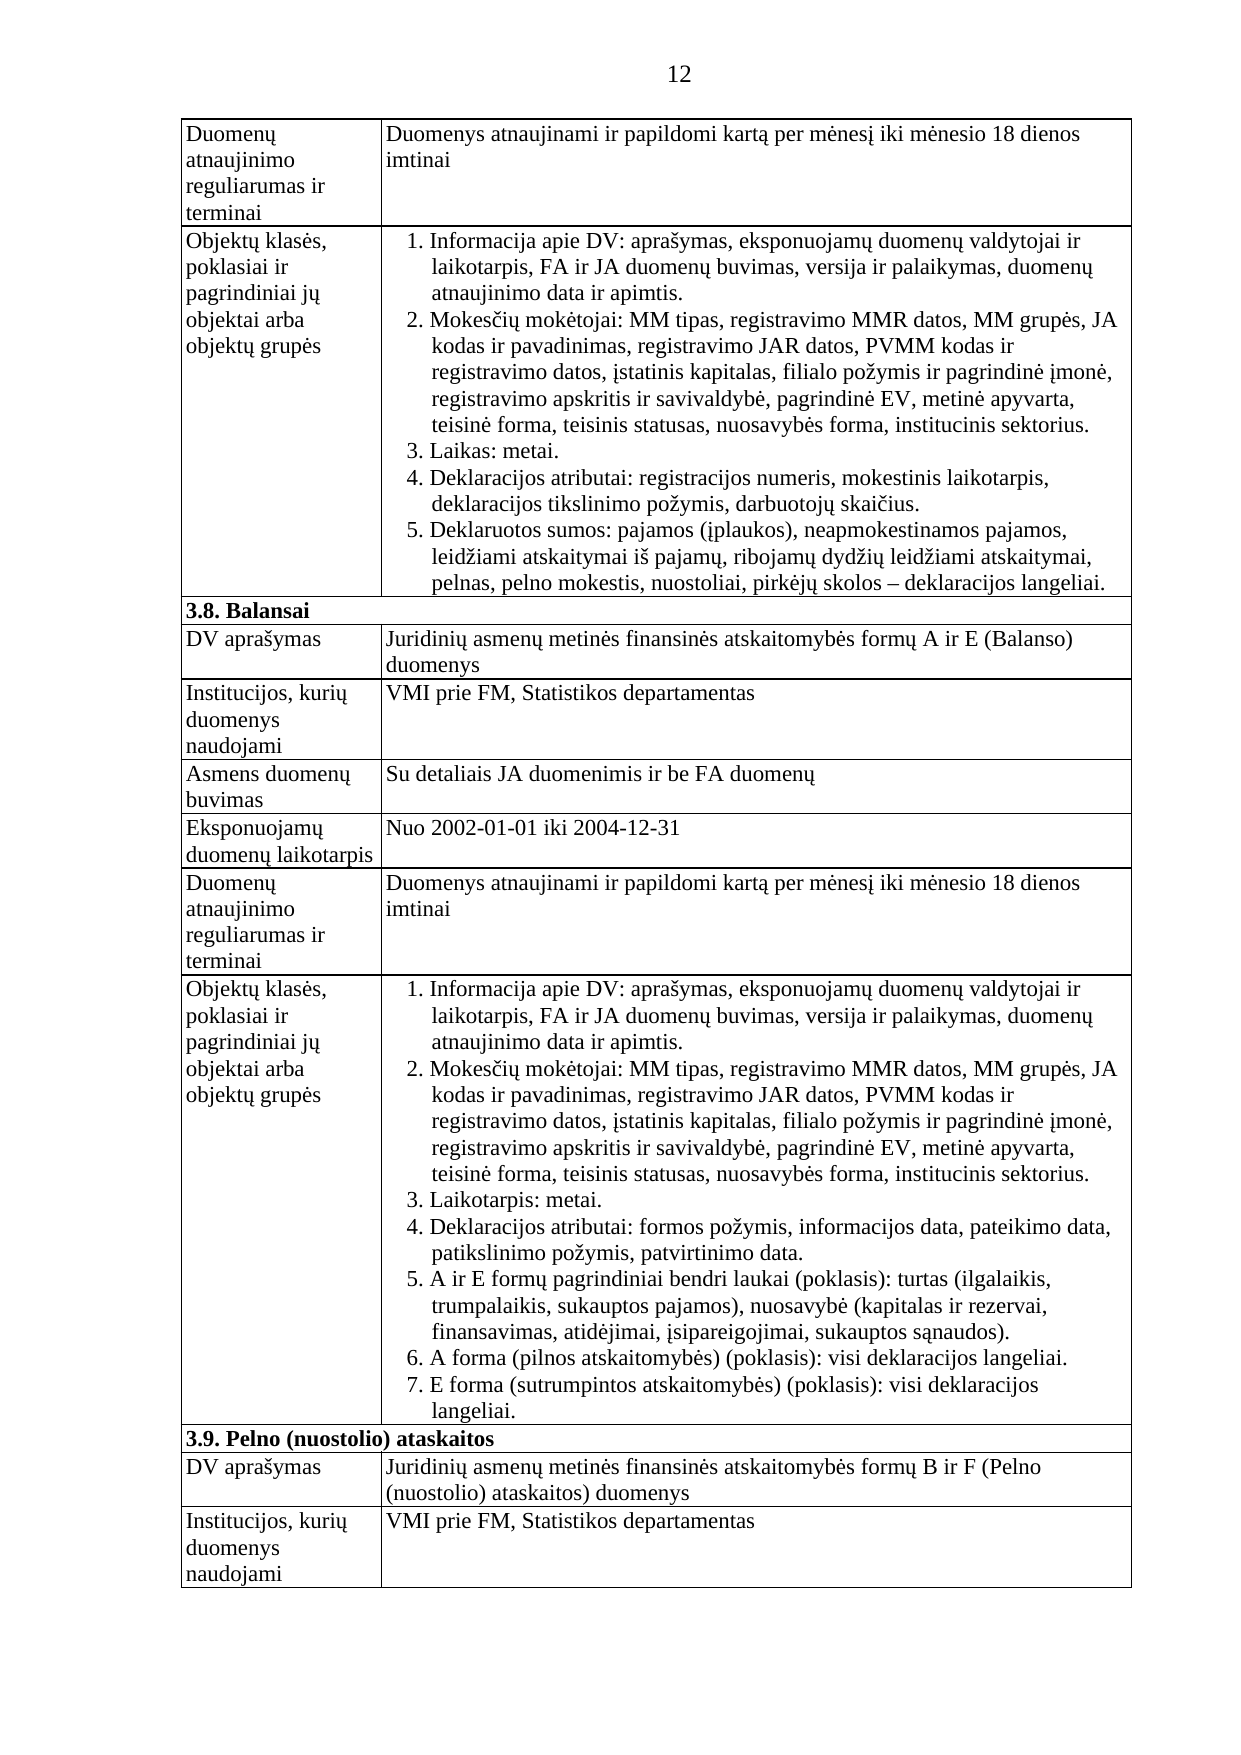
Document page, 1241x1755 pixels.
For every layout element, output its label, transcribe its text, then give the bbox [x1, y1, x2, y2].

table_cell VMI prie FM, Statistikos departamentas [382, 680, 1131, 758]
table_cell Eksponuojamų duomenų laikotarpis [182, 814, 381, 867]
table_cell 3.8. Balansai [182, 597, 1131, 623]
table_cell 3.9. Pelno (nuostolio) ataskaitos [182, 1425, 1131, 1451]
table_cell Institucijos, kurių duomenys naudojami [182, 680, 381, 758]
table_cell Objektų klasės, poklasiai ir pagrindiniai jų objektai arba objektų grupės [182, 976, 381, 1423]
table_cell Duomenys atnaujinami ir papildomi kartą per mėnesį iki mėnesio 18 dienos imtinai [382, 869, 1131, 974]
table_cell 1. Informacija apie DV: aprašymas, eksponuojamų duomenų valdytojai ir laikotarpis, FA ir JA duomenų buvimas, versija ir palaikymas, duomenų atnaujinimo data ir apimtis. 2. Mokesčių mokėtojai: MM tipas, registravimo MMR datos, MM grupės, JA kodas ir pavadinimas, registravimo JAR datos, PVMM kodas ir registravimo datos, įstatinis kapitalas, filialo požymis ir pagrindinė įmonė, registravimo apskritis ir savivaldybė, pagrindinė EV, metinė apyvarta, teisinė forma, teisinis statusas, nuosavybės forma, institucinis sektorius. 3. Laikas: metai. 4. Deklaracijos atributai: registracijos numeris, mokestinis laikotarpis, deklaracijos tikslinimo požymis, darbuotojų skaičius. 5. Deklaruotos sumos: pajamos (įplaukos), neapmokestinamos pajamos, leidžiami atskaitymai iš pajamų, ribojamų dydžių leidžiami atskaitymai, pelnas, pelno mokestis, nuostoliai, pirkėjų skolos – deklaracijos langeliai. [382, 227, 1131, 596]
table_cell Institucijos, kurių duomenys naudojami [182, 1507, 381, 1586]
table_cell 1. Informacija apie DV: aprašymas, eksponuojamų duomenų valdytojai ir laikotarpis, FA ir JA duomenų buvimas, versija ir palaikymas, duomenų atnaujinimo data ir apimtis. 2. Mokesčių mokėtojai: MM tipas, registravimo MMR datos, MM grupės, JA kodas ir pavadinimas, registravimo JAR datos, PVMM kodas ir registravimo datos, įstatinis kapitalas, filialo požymis ir pagrindinė įmonė, registravimo apskritis ir savivaldybė, pagrindinė EV, metinė apyvarta, teisinė forma, teisinis statusas, nuosavybės forma, institucinis sektorius. 3. Laikotarpis: metai. 4. Deklaracijos atributai: formos požymis, informacijos data, pateikimo data, patikslinimo požymis, patvirtinimo data. 5. A ir E formų pagrindiniai bendri laukai (poklasis): turtas (ilgalaikis, trumpalaikis, sukauptos pajamos), nuosavybė (kapitalas ir rezervai, finansavimas, atidėjimai, įsipareigojimai, sukauptos sąnaudos). 6. A forma (pilnos atskaitomybės) (poklasis): visi deklaracijos langeliai. 7. E forma (sutrumpintos atskaitomybės) (poklasis): visi deklaracijos langeliai. [382, 976, 1131, 1423]
table_cell DV aprašymas [182, 625, 381, 678]
table_cell Duomenų atnaujinimo reguliarumas ir terminai [182, 869, 381, 974]
table_cell DV aprašymas [182, 1453, 381, 1506]
table_cell Duomenys atnaujinami ir papildomi kartą per mėnesį iki mėnesio 18 dienos imtinai [382, 120, 1131, 225]
table_cell Duomenų atnaujinimo reguliarumas ir terminai [182, 120, 381, 225]
table_cell Juridinių asmenų metinės finansinės atskaitomybės formų A ir E (Balanso) duomenys [382, 625, 1131, 678]
table_cell Nuo 2002-01-01 iki 2004-12-31 [382, 814, 1131, 867]
table_cell Juridinių asmenų metinės finansinės atskaitomybės formų B ir F (Pelno (nuostolio) ataskaitos) duomenys [382, 1453, 1131, 1506]
table_cell VMI prie FM, Statistikos departamentas [382, 1507, 1131, 1586]
table_cell Asmens duomenų buvimas [182, 760, 381, 813]
table_cell Su detaliais JA duomenimis ir be FA duomenų [382, 760, 1131, 813]
table_cell Objektų klasės, poklasiai ir pagrindiniai jų objektai arba objektų grupės [182, 227, 381, 596]
